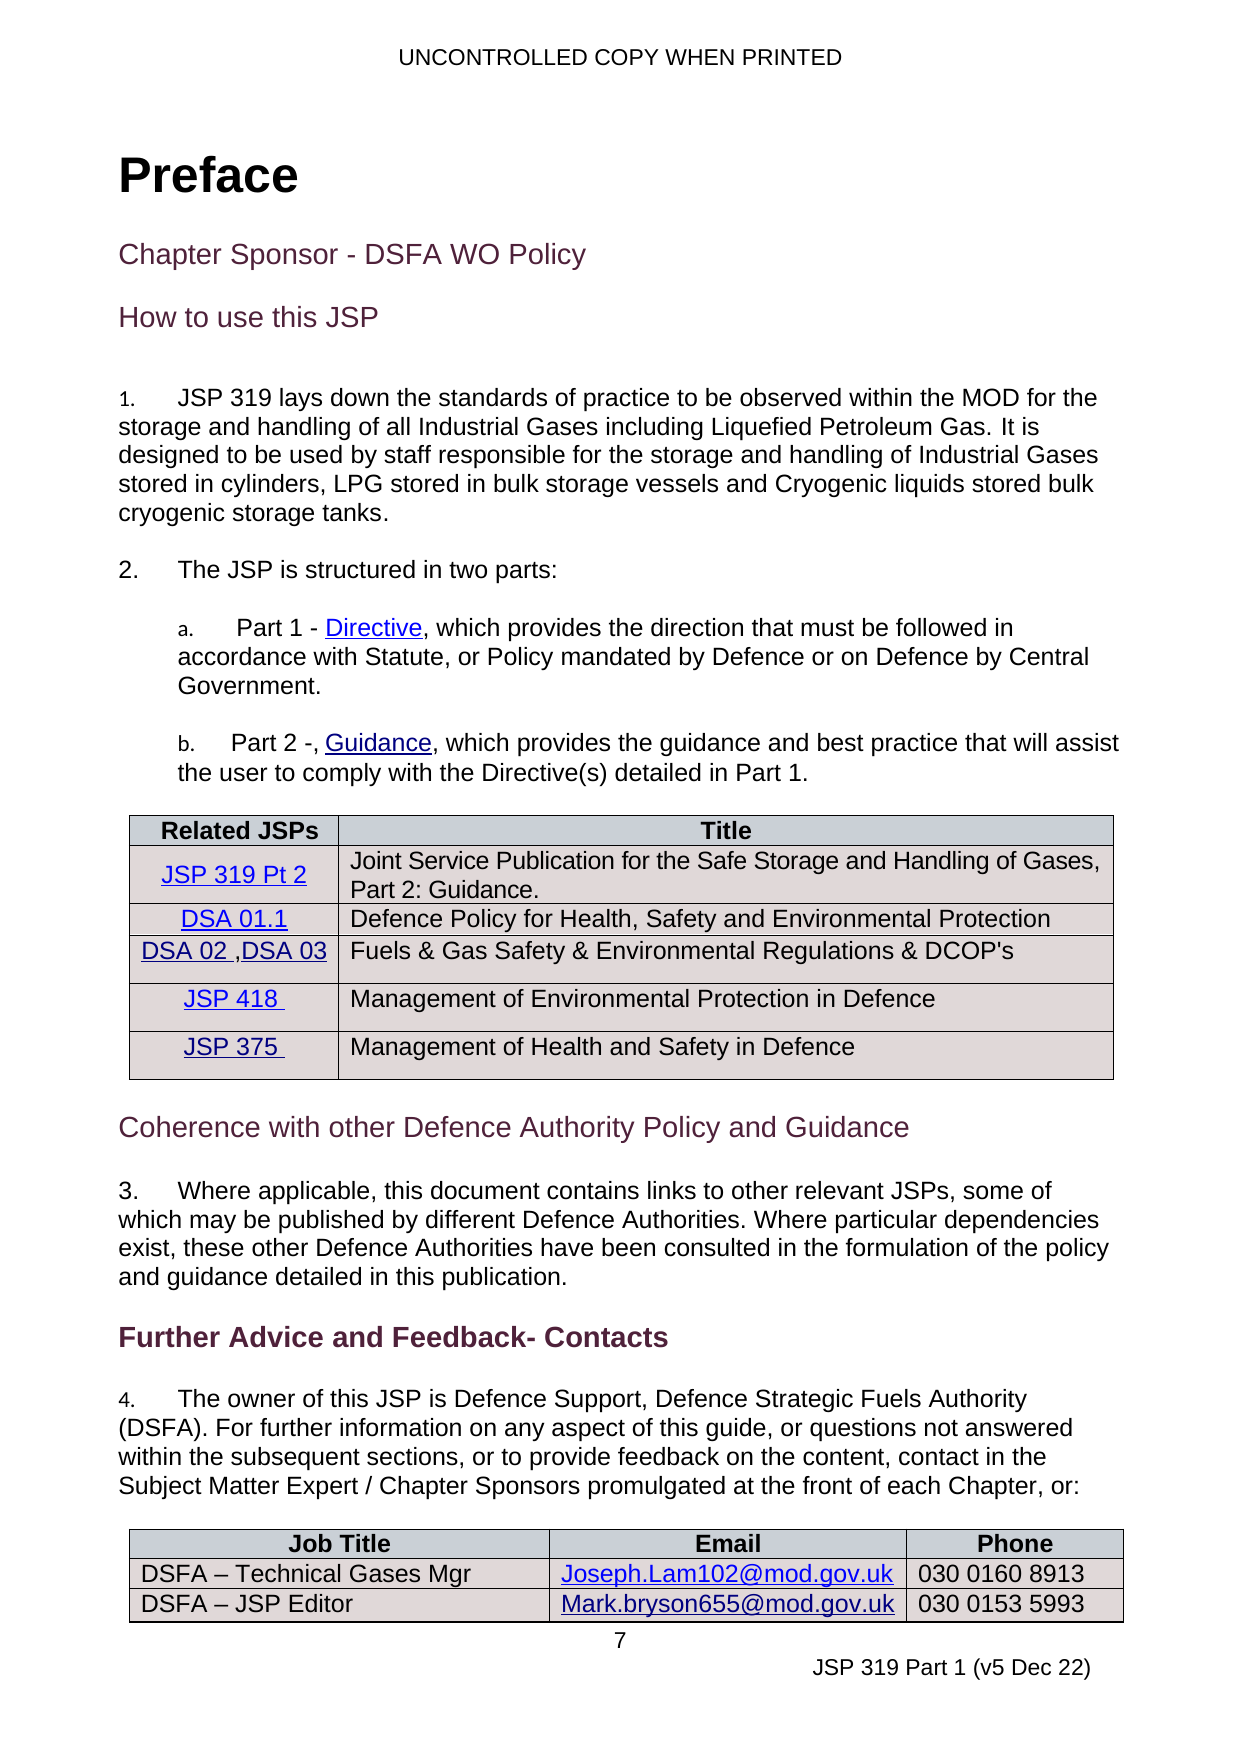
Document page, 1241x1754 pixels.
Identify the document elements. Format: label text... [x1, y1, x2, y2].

list Part 2 -, Guidance, which provides the guidance and best practice that will assist the user to comply with the Directive(s) detailed in Part 1. [177, 728, 1122, 786]
list The owner of this JSP is Defence Support, Defence Strategic Fuels Authority (DSFA). For further information on any aspect of this guide, or questions not answered within the subsequent sections, or to provide feedback on the content, contact in the Subject Matter Expert / Chapter Sponsors promulgated at the front of each Chapter, or: [118, 1384, 1122, 1500]
subtitle Further Advice and Feedback- Contacts [118, 1320, 1122, 1353]
table_cell DSFA – Technical Gases Mgr [130, 1559, 549, 1588]
list Part 1 - Directive, which provides the direction that must be followed in accordance with Statute, or Policy mandated by Defence or on Defence by Central Government. [177, 613, 1122, 699]
table_cell Joseph.Lam102@mod.gov.uk [550, 1559, 906, 1588]
table_header Job Title [130, 1530, 549, 1558]
table_cell Defence Policy for Health, Safety and Environmental Protection [339, 904, 1113, 934]
table_cell DSFA – JSP Editor [130, 1589, 549, 1621]
table_cell Fuels & Gas Safety & Environmental Regulations & DCOP's [339, 936, 1113, 983]
table_cell DSA 01.1 [130, 904, 338, 934]
table_cell Management of Health and Safety in Defence [339, 1032, 1113, 1079]
table_cell JSP 319 Pt 2 [130, 846, 338, 903]
list JSP 319 lays down the standards of practice to be observed within the MOD for the storage and handling of all Industrial Gases including Liquefied Petroleum Gas. It is designed to be used by staff responsible for the storage and handling of Industrial Gases stored in cylinders, LPG stored in bulk storage vessels and Cryogenic liquids stored bulk cryogenic storage tanks. [118, 382, 1122, 527]
table_cell Joint Service Publication for the Safe Storage and Handling of Gases, Part 2: Guidance. [339, 846, 1113, 903]
subtitle Preface [118, 145, 1122, 203]
table_cell JSP 375 [130, 1032, 338, 1079]
table_header Phone [907, 1530, 1123, 1558]
table_cell 030 0160 8913 [907, 1559, 1123, 1588]
table_header Title [339, 816, 1113, 845]
subtitle Coherence with other Defence Authority Policy and Guidance [118, 1110, 1122, 1144]
list The JSP is structured in two parts: [118, 555, 1122, 584]
text Chapter Sponsor - DSFA WO Policy [118, 237, 1122, 270]
subtitle How to use this JSP [118, 300, 1122, 334]
table_header Related JSPs [130, 816, 338, 845]
table_cell Management of Environmental Protection in Defence [339, 984, 1113, 1031]
table_cell DSA 02 ,DSA 03 [130, 936, 338, 983]
list Where applicable, this document contains links to other relevant JSPs, some of which may be published by different Defence Authorities. Where particular dependencies exist, these other Defence Authorities have been consulted in the formulation of the policy and guidance detailed in this publication. [118, 1176, 1122, 1291]
table_header Email [550, 1530, 906, 1558]
table_cell JSP 418 [130, 984, 338, 1031]
table_cell 030 0153 5993 [907, 1589, 1123, 1621]
table_cell Mark.bryson655@mod.gov.uk [550, 1589, 906, 1621]
